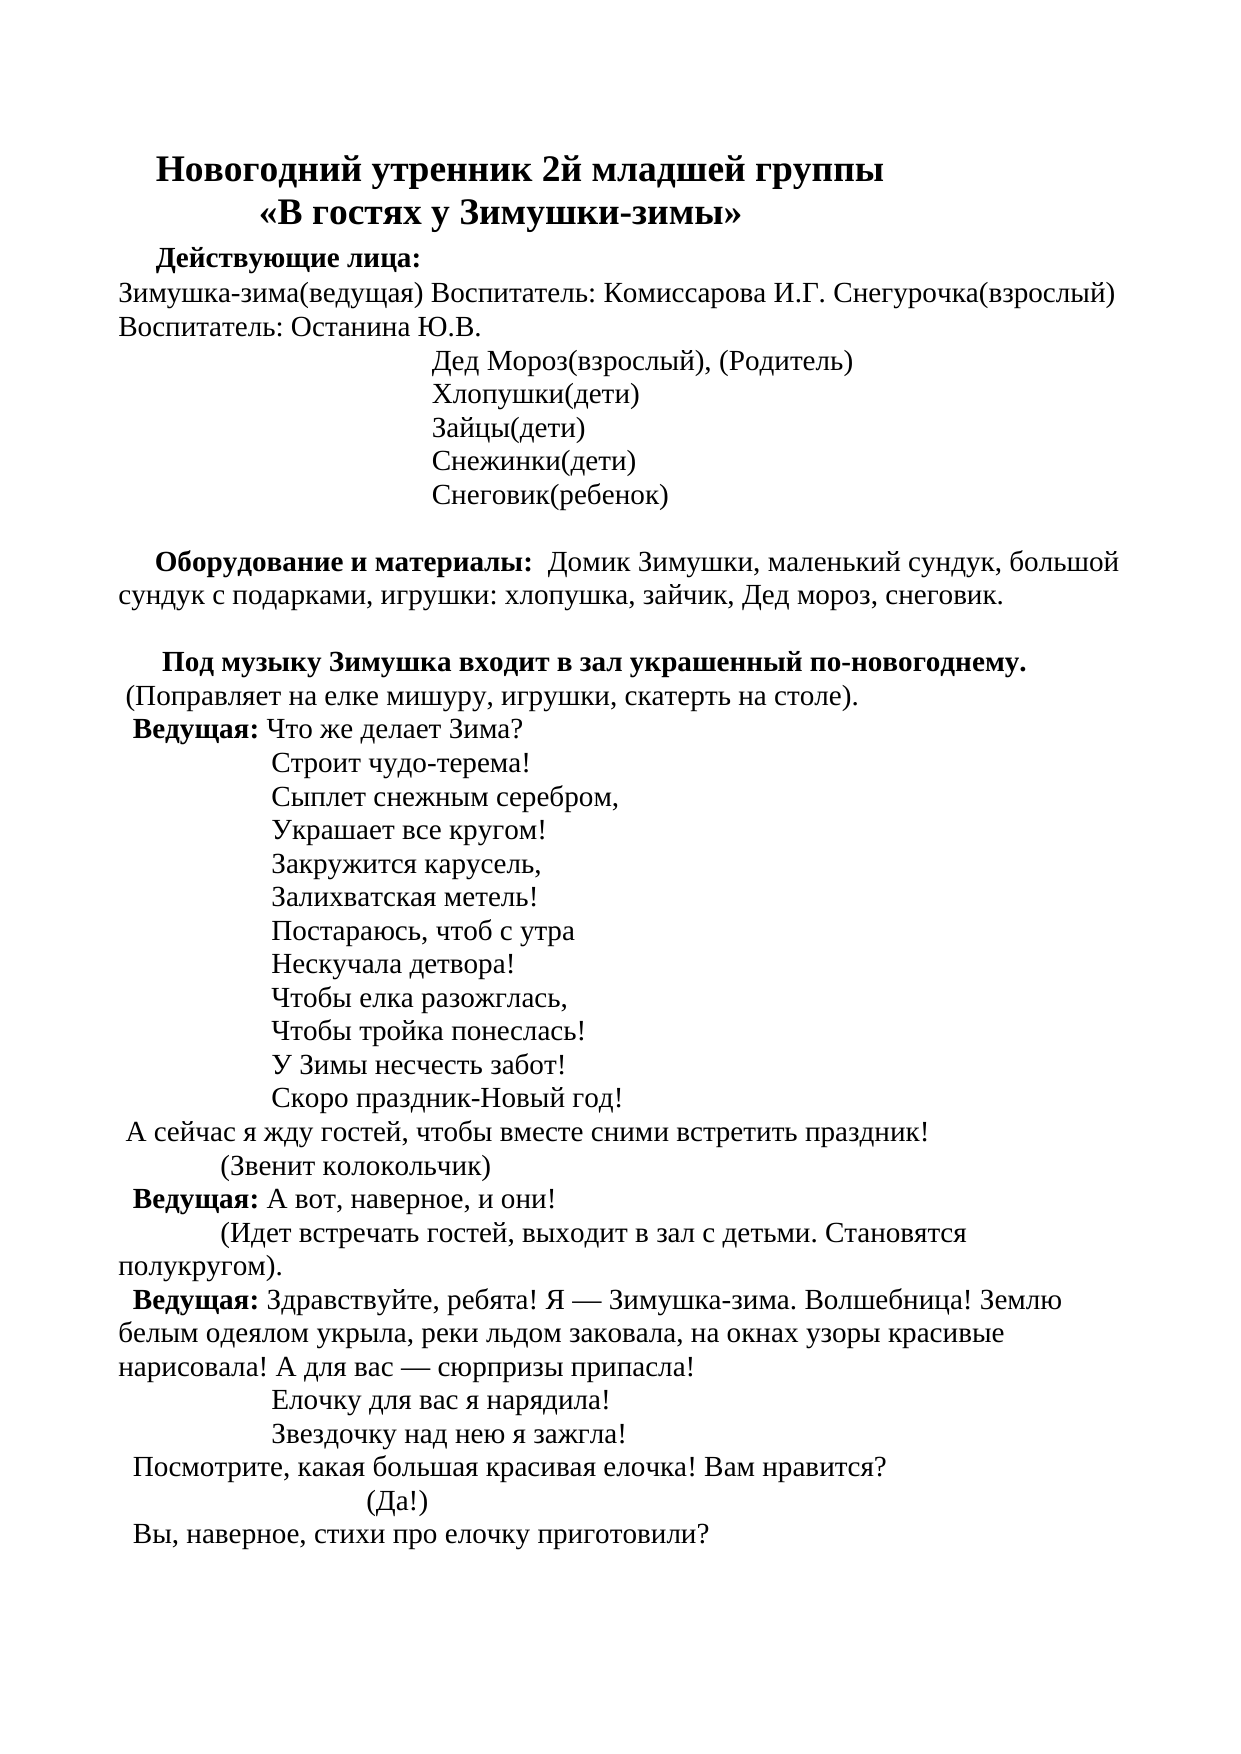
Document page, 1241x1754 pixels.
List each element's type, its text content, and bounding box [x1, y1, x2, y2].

text Закружится карусель, [118, 846, 1122, 879]
text Скоро праздник-Новый год! [118, 1081, 1122, 1114]
text Ведущая: Здравствуйте, ребята! Я — Зимушка-зима. Волшебница! Землю белым одеялом укрыла, реки льдом заковала, на окнах узоры красивые нарисовала! А для вас — сюрпризы припасла! [118, 1282, 1122, 1382]
text Вы, наверное, стихи про елочку приготовили? [118, 1517, 1122, 1550]
text Дед Мороз(взрослый), (Родитель) [118, 343, 1122, 376]
text Чтобы тройка понеслась! [118, 1013, 1122, 1047]
text (Идет встречать гостей, выходит в зал с детьми. Становятся полукругом). [118, 1215, 1122, 1282]
text У Зимы несчесть забот! [118, 1047, 1122, 1081]
text (Да!) [118, 1483, 1122, 1517]
text Нескучала детвора! [118, 946, 1122, 980]
text Залихватская метель! [118, 879, 1122, 913]
text Зайцы(дети) [118, 410, 1122, 443]
text Снежинки(дети) [118, 443, 1122, 477]
text Звездочку над нею я зажгла! [118, 1416, 1122, 1449]
text Зимушка-зима(ведущая) Воспитатель: Комиссарова И.Г. Снегурочка(взрослый) Воспитатель: Останина Ю.В. [118, 276, 1122, 343]
text Украшает все кругом! [118, 812, 1122, 846]
text Сыплет снежным серебром, [118, 779, 1122, 812]
text Хлопушки(дети) [118, 376, 1122, 410]
text «В гостях у Зимушки-зимы» [118, 189, 1122, 232]
text Ведущая: А вот, наверное, и они! [118, 1181, 1122, 1215]
text Постараюсь, чтоб с утра [118, 913, 1122, 946]
text (Звенит колокольчик) [118, 1148, 1122, 1181]
text Действующие лица: [118, 232, 1122, 276]
text Под музыку Зимушка входит в зал украшенный по-новогоднему. [118, 644, 1122, 678]
text Ведущая: Что же делает Зима? [118, 712, 1122, 745]
text Снеговик(ребенок) [118, 477, 1122, 510]
text (Поправляет на елке мишуру, игрушки, скатерть на столе). [118, 678, 1122, 712]
text Посмотрите, какая большая красивая елочка! Вам нравится? [118, 1449, 1122, 1483]
text Елочку для вас я нарядила! [118, 1382, 1122, 1416]
text А сейчас я жду гостей, чтобы вместе сними встретить праздник! [118, 1114, 1122, 1148]
text Новогодний утренник 2й младшей группы [118, 146, 1122, 189]
text Чтобы елка разожглась, [118, 980, 1122, 1013]
text Оборудование и материалы: Домик Зимушки, маленький сундук, большой сундук с подарками, игрушки: хлопушка, зайчик, Дед мороз, снеговик. [118, 544, 1122, 611]
text Строит чудо-терема! [118, 745, 1122, 779]
